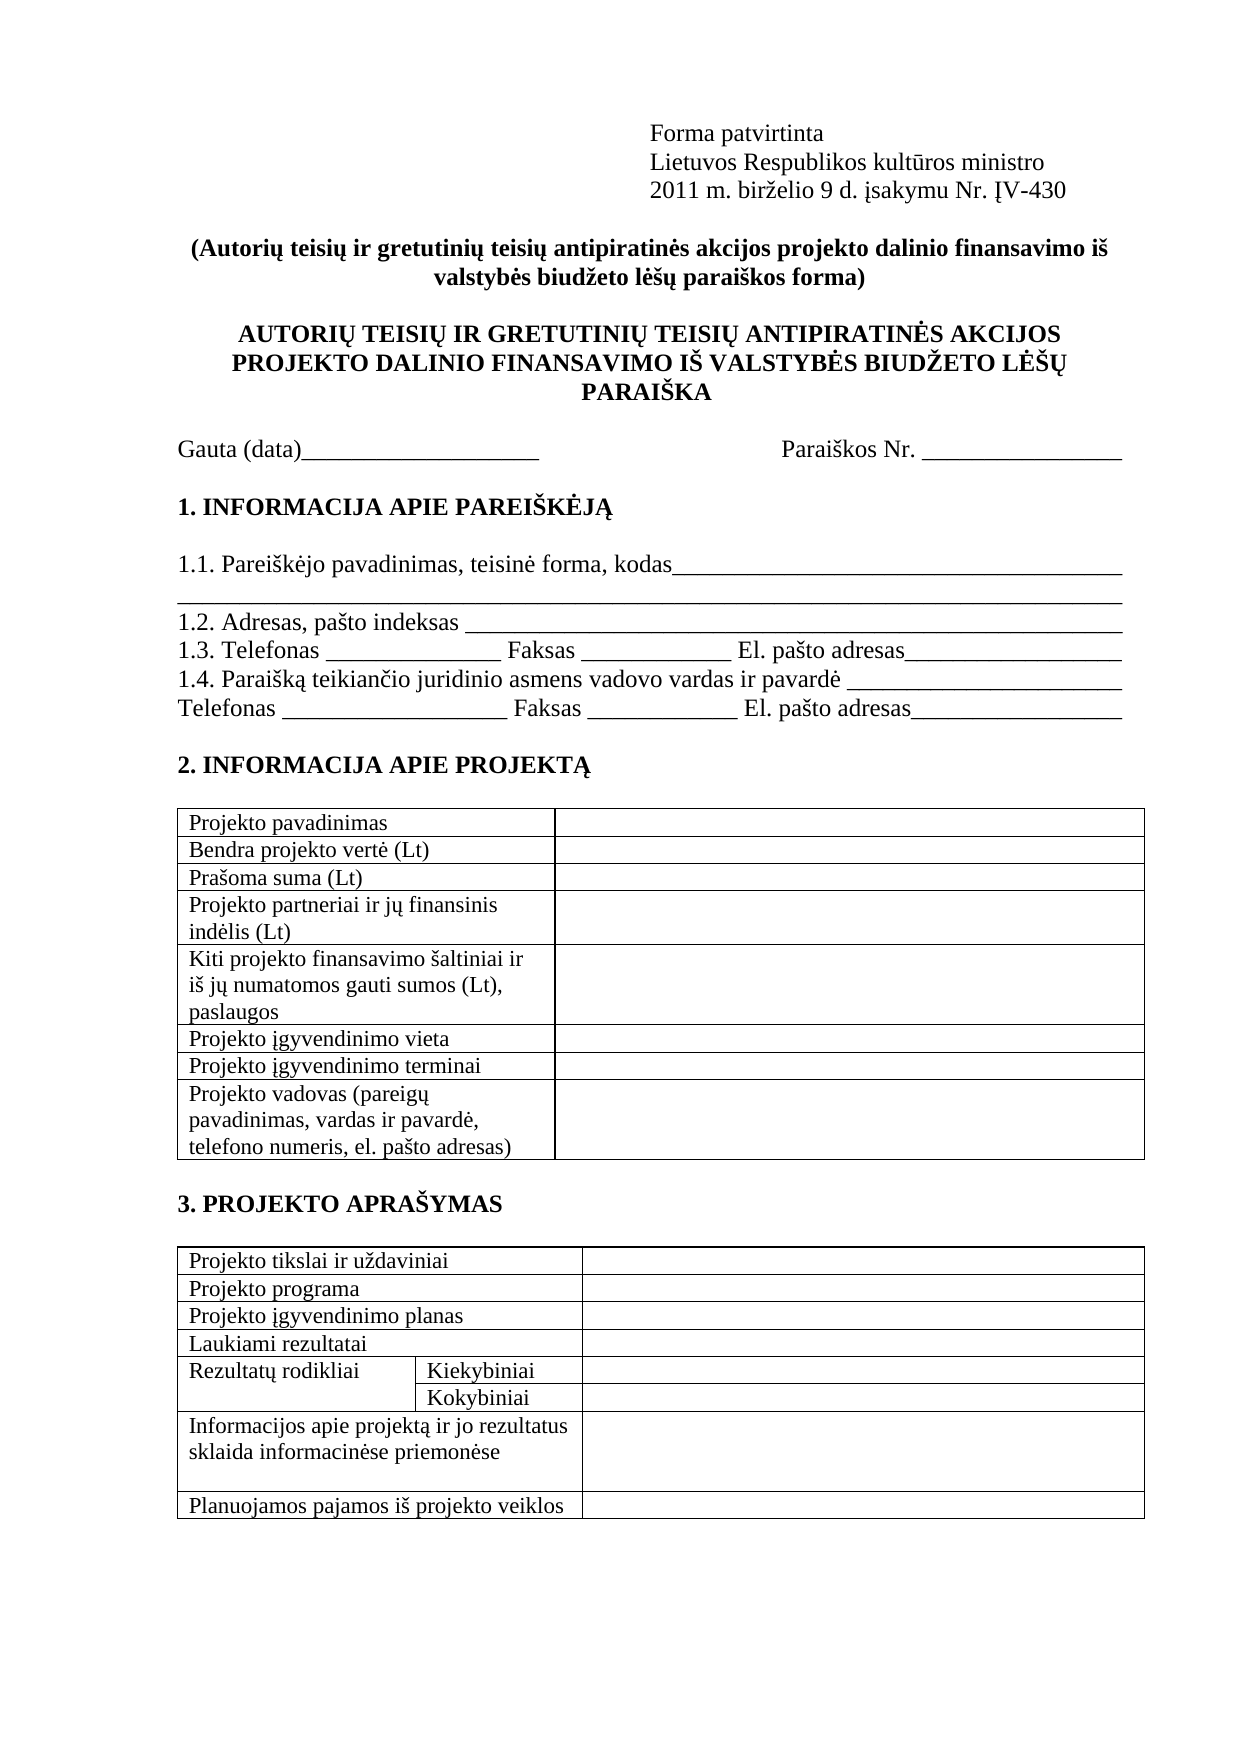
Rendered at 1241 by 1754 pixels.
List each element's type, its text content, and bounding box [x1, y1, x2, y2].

text 1.2. Adresas, pašto indeksas [177, 607, 1122, 636]
table_cell [556, 1080, 1144, 1159]
text AUTORIŲ TEISIŲ IR GRETUTINIŲ TEISIŲ ANTIPIRATINĖS AKCIJOS PROJEKTO DALINIO FINANSAVIMO IŠ VALSTYBĖS BIUDŽETO LĖŠŲ PARAIŠKA [177, 319, 1122, 406]
table_cell [556, 837, 1144, 863]
table_cell Projekto įgyvendinimo terminai [178, 1053, 554, 1079]
table_cell [556, 1025, 1144, 1052]
table_cell Laukiami rezultatai [178, 1330, 582, 1356]
table_cell Kiekybiniai [416, 1357, 582, 1383]
text _ [177, 578, 1122, 603]
table_cell [583, 1302, 1144, 1328]
table_header [556, 809, 1144, 836]
table_cell [583, 1384, 1144, 1411]
text 1.1. Pareiškėjo pavadinimas, teisinė forma, kodas [177, 549, 1122, 578]
table_cell [583, 1357, 1144, 1383]
text 1. INFORMACIJA APIE PAREIŠKĖJĄ [177, 492, 1122, 521]
table_cell Kokybiniai [416, 1384, 582, 1411]
table_cell Planuojamos pajamos iš projekto veiklos [178, 1492, 582, 1518]
table_cell [583, 1492, 1144, 1518]
text 1.4. Paraišką teikiančio juridinio asmens vadovo vardas ir pavardė [177, 664, 1122, 693]
table_cell [583, 1412, 1144, 1491]
text 3. PROJEKTO APRAŠYMAS [177, 1189, 1122, 1218]
text Gauta (data)___________________ Paraiškos Nr. ________________ [177, 434, 1122, 463]
text Forma patvirtinta [649, 118, 1122, 147]
text (Autorių teisių ir gretutinių teisių antipiratinės akcijos projekto dalinio finansavimo iš valstybės biudžeto lėšų paraiškos forma) [177, 233, 1122, 291]
table_header Projekto tikslai ir uždaviniai [178, 1248, 582, 1274]
text Lietuvos Respublikos kultūros ministro [649, 147, 1122, 176]
table_cell Projekto vadovas (pareigų pavadinimas, vardas ir pavardė, telefono numeris, el. pašto adresas) [178, 1080, 554, 1159]
text 2011 m. birželio 9 d. įsakymu Nr. ĮV-430 [649, 176, 1122, 204]
table_cell Kiti projekto finansavimo šaltiniai ir iš jų numatomos gauti sumos (Lt), paslaugos [178, 945, 554, 1024]
table_cell [583, 1330, 1144, 1356]
table_cell Rezultatų rodikliai [178, 1357, 415, 1411]
text Telefonas __________________ Faksas ____________ El. pašto adresas [177, 693, 1122, 722]
table_header [583, 1248, 1144, 1274]
table_cell Prašoma suma (Lt) [178, 864, 554, 890]
table_cell Informacijos apie projektą ir jo rezultatus sklaida informacinėse priemonėse [178, 1412, 582, 1491]
table_cell [556, 945, 1144, 1024]
table_cell [556, 864, 1144, 890]
table_cell Projekto partneriai ir jų finansinis indėlis (Lt) [178, 891, 554, 944]
table_cell Projekto įgyvendinimo vieta [178, 1025, 554, 1052]
table_cell [583, 1275, 1144, 1301]
table_header Projekto pavadinimas [178, 809, 554, 836]
table_cell [556, 1053, 1144, 1079]
table_cell Projekto įgyvendinimo planas [178, 1302, 582, 1328]
table_cell Bendra projekto vertė (Lt) [178, 837, 554, 863]
text 2. INFORMACIJA APIE PROJEKTĄ [177, 751, 1122, 779]
table_cell Projekto programa [178, 1275, 582, 1301]
text 1.3. Telefonas ______________ Faksas ____________ El. pašto adresas [177, 636, 1122, 664]
table_cell [556, 891, 1144, 944]
